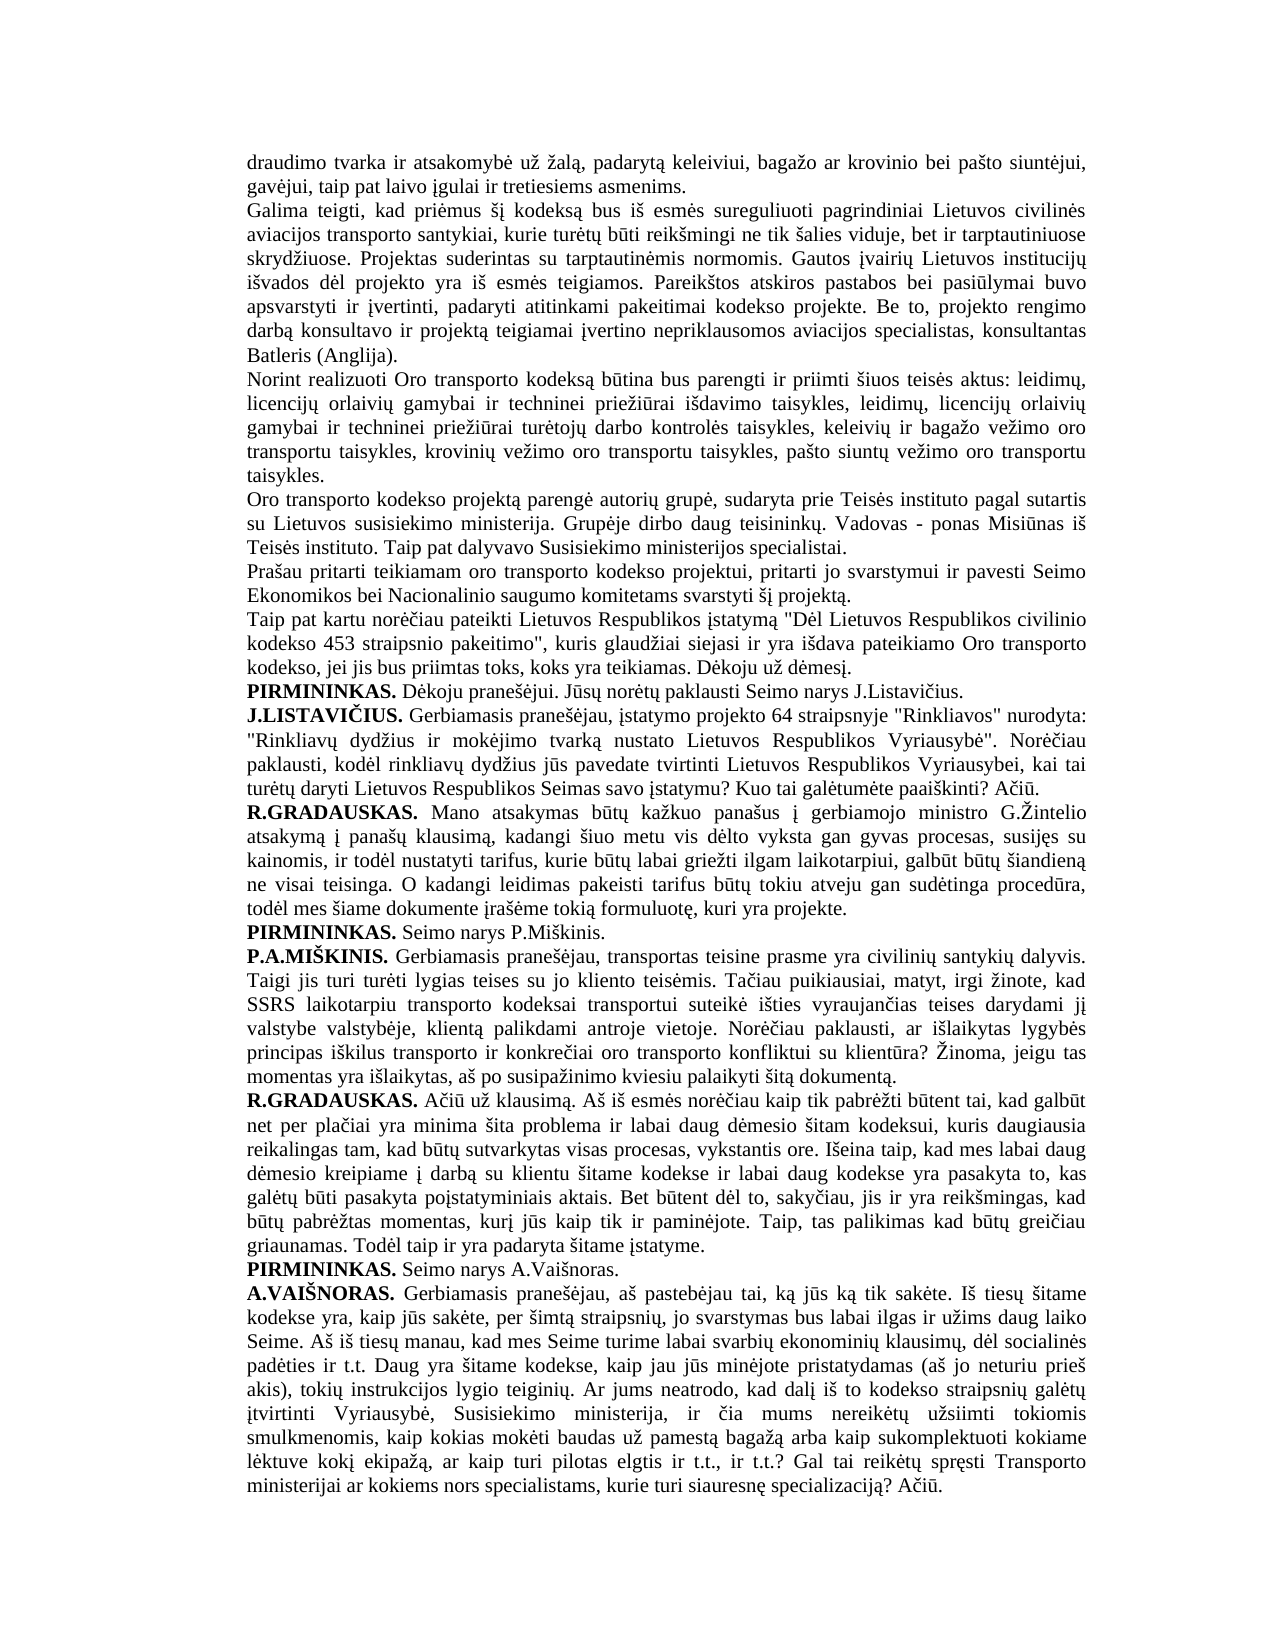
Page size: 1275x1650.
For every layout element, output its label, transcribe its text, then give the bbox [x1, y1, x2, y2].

text Prašau pritarti teikiamam oro transporto kodekso projektui, pritarti jo svarstymui ir pavesti Seimo Ekonomikos bei Nacionalinio saugumo komitetams svarstyti šį projektą. [247, 559, 1087, 607]
text P.A.MIŠKINIS. Gerbiamasis pranešėjau, transportas teisine prasme yra civilinių santykių dalyvis. Taigi jis turi turėti lygias teises su jo kliento teisėmis. Tačiau puikiausiai, matyt, irgi žinote, kad SSRS laikotarpiu transporto kodeksai transportui suteikė išties vyraujančias teises darydami jį valstybe valstybėje, klientą palikdami antroje vietoje. Norėčiau paklausti, ar išlaikytas lygybės principas iškilus transporto ir konkrečiai oro transporto konfliktui su klientūra? Žinoma, jeigu tas momentas yra išlaikytas, aš po susipažinimo kviesiu palaikyti šitą dokumentą. [247, 944, 1087, 1088]
text A.VAIŠNORAS. Gerbiamasis pranešėjau, aš pastebėjau tai, ką jūs ką tik sakėte. Iš tiesų šitame kodekse yra, kaip jūs sakėte, per šimtą straipsnių, jo svarstymas bus labai ilgas ir užims daug laiko Seime. Aš iš tiesų manau, kad mes Seime turime labai svarbių ekonominių klausimų, dėl socialinės padėties ir t.t. Daug yra šitame kodekse, kaip jau jūs minėjote pristatydamas (aš jo neturiu prieš akis), tokių instrukcijos lygio teiginių. Ar jums neatrodo, kad dalį iš to kodekso straipsnių galėtų įtvirtinti Vyriausybė, Susisiekimo ministerija, ir čia mums nereikėtų užsiimti tokiomis smulkmenomis, kaip kokias mokėti baudas už pamestą bagažą arba kaip sukomplektuoti kokiame lėktuve kokį ekipažą, ar kaip turi pilotas elgtis ir t.t., ir t.t.? Gal tai reikėtų spręsti Transporto ministerijai ar kokiems nors specialistams, kurie turi siauresnę specializaciją? Ačiū. [247, 1281, 1087, 1497]
text draudimo tvarka ir atsakomybė už žalą, padarytą keleiviui, bagažo ar krovinio bei pašto siuntėjui, gavėjui, taip pat laivo įgulai ir tretiesiems asmenims. [247, 150, 1087, 198]
text J.LISTAVIČIUS. Gerbiamasis pranešėjau, įstatymo projekto 64 straipsnyje "Rinkliavos" nurodyta: "Rinkliavų dydžius ir mokėjimo tvarką nustato Lietuvos Respublikos Vyriausybė". Norėčiau paklausti, kodėl rinkliavų dydžius jūs pavedate tvirtinti Lietuvos Respublikos Vyriausybei, kai tai turėtų daryti Lietuvos Respublikos Seimas savo įstatymu? Kuo tai galėtumėte paaiškinti? Ačiū. [247, 703, 1087, 800]
text PIRMININKAS. Seimo narys A.Vaišnoras. [247, 1257, 1087, 1281]
text Norint realizuoti Oro transporto kodeksą būtina bus parengti ir priimti šiuos teisės aktus: leidimų, licencijų orlaivių gamybai ir techninei priežiūrai išdavimo taisykles, leidimų, licencijų orlaivių gamybai ir techninei priežiūrai turėtojų darbo kontrolės taisykles, keleivių ir bagažo vežimo oro transportu taisykles, krovinių vežimo oro transportu taisykles, pašto siuntų vežimo oro transportu taisykles. [247, 367, 1087, 487]
text PIRMININKAS. Dėkoju pranešėjui. Jūsų norėtų paklausti Seimo narys J.Listavičius. [247, 679, 1087, 703]
text PIRMININKAS. Seimo narys P.Miškinis. [247, 920, 1087, 944]
text Oro transporto kodekso projektą parengė autorių grupė, sudaryta prie Teisės instituto pagal sutartis su Lietuvos susisiekimo ministerija. Grupėje dirbo daug teisininkų. Vadovas - ponas Misiūnas iš Teisės instituto. Taip pat dalyvavo Susisiekimo ministerijos specialistai. [247, 487, 1087, 559]
text R.GRADAUSKAS. Ačiū už klausimą. Aš iš esmės norėčiau kaip tik pabrėžti būtent tai, kad galbūt net per plačiai yra minima šita problema ir labai daug dėmesio šitam kodeksui, kuris daugiausia reikalingas tam, kad būtų sutvarkytas visas procesas, vykstantis ore. Išeina taip, kad mes labai daug dėmesio kreipiame į darbą su klientu šitame kodekse ir labai daug kodekse yra pasakyta to, kas galėtų būti pasakyta poįstatyminiais aktais. Bet būtent dėl to, sakyčiau, jis ir yra reikšmingas, kad būtų pabrėžtas momentas, kurį jūs kaip tik ir paminėjote. Taip, tas palikimas kad būtų greičiau griaunamas. Todėl taip ir yra padaryta šitame įstatyme. [247, 1088, 1087, 1257]
text Taip pat kartu norėčiau pateikti Lietuvos Respublikos įstatymą "Dėl Lietuvos Respublikos civilinio kodekso 453 straipsnio pakeitimo", kuris glaudžiai siejasi ir yra išdava pateikiamo Oro transporto kodekso, jei jis bus priimtas toks, koks yra teikiamas. Dėkoju už dėmesį. [247, 607, 1087, 679]
text R.GRADAUSKAS. Mano atsakymas būtų kažkuo panašus į gerbiamojo ministro G.Žintelio atsakymą į panašų klausimą, kadangi šiuo metu vis dėlto vyksta gan gyvas procesas, susijęs su kainomis, ir todėl nustatyti tarifus, kurie būtų labai griežti ilgam laikotarpiui, galbūt būtų šiandieną ne visai teisinga. O kadangi leidimas pakeisti tarifus būtų tokiu atveju gan sudėtinga procedūra, todėl mes šiame dokumente įrašėme tokią formuluotę, kuri yra projekte. [247, 800, 1087, 920]
text Galima teigti, kad priėmus šį kodeksą bus iš esmės sureguliuoti pagrindiniai Lietuvos civilinės aviacijos transporto santykiai, kurie turėtų būti reikšmingi ne tik šalies viduje, bet ir tarptautiniuose skrydžiuose. Projektas suderintas su tarptautinėmis normomis. Gautos įvairių Lietuvos institucijų išvados dėl projekto yra iš esmės teigiamos. Pareikštos atskiros pastabos bei pasiūlymai buvo apsvarstyti ir įvertinti, padaryti atitinkami pakeitimai kodekso projekte. Be to, projekto rengimo darbą konsultavo ir projektą teigiamai įvertino nepriklausomos aviacijos specialistas, konsultantas Batleris (Anglija). [247, 198, 1087, 367]
